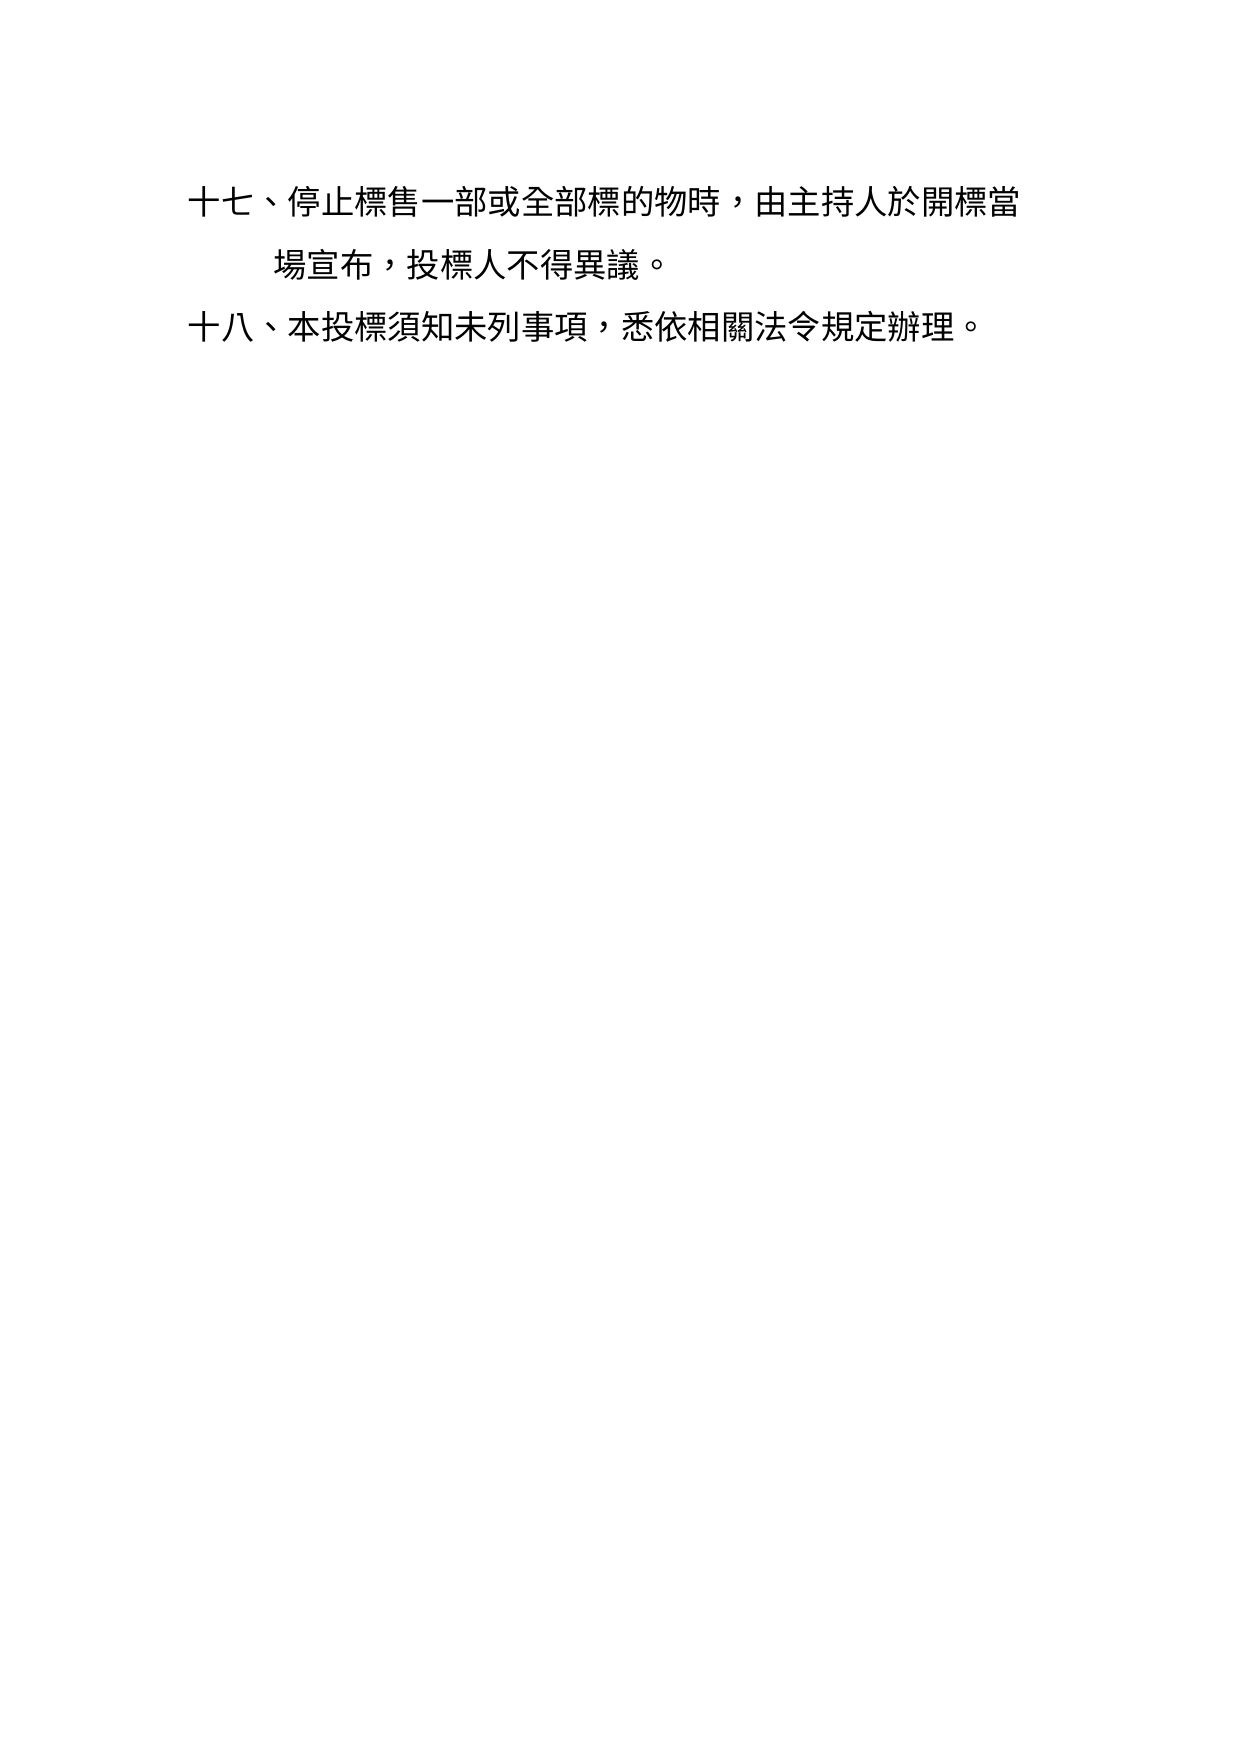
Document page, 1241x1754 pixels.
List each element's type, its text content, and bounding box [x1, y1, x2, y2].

text 十七、停止標售一部或全部標的物時，由主持人於開標當場宣布，投標人不得異議。 [187, 158, 1053, 283]
text 十八、本投標須知未列事項，悉依相關法令規定辦理。 [187, 283, 1053, 346]
